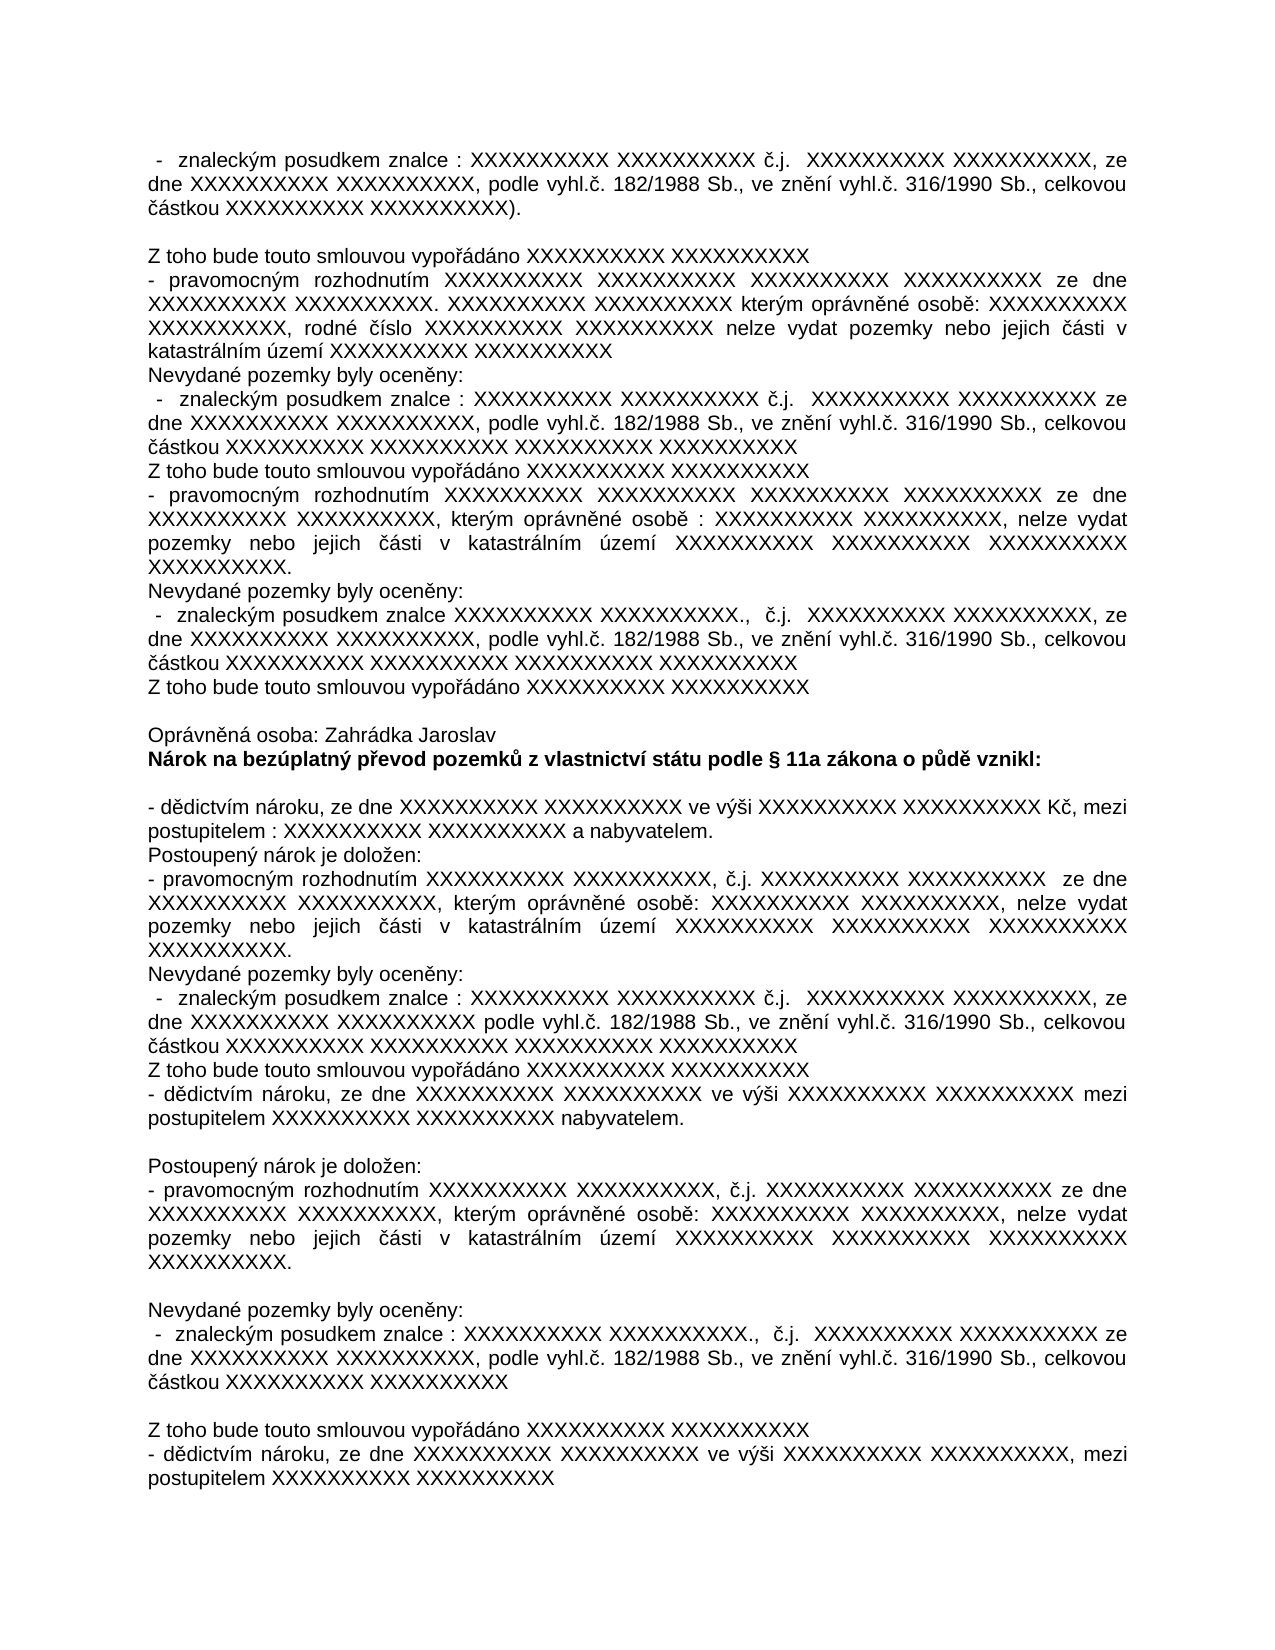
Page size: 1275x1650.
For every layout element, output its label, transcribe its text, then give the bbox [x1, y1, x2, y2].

text - znaleckým posudkem znalce : XXXXXXXXXX XXXXXXXXXX č.j. XXXXXXXXXX XXXXXXXXXX ze dne XXXXXXXXXX XXXXXXXXXX, podle vyhl.č. 182/1988 Sb., ve znění vyhl.č. 316/1990 Sb., celkovou částkou XXXXXXXXXX XXXXXXXXXX XXXXXXXXXX XXXXXXXXXX [148, 387, 1127, 459]
text Z toho bude touto smlouvou vypořádáno XXXXXXXXXX XXXXXXXXXX [148, 675, 1127, 699]
text - znaleckým posudkem znalce : XXXXXXXXXX XXXXXXXXXX č.j. XXXXXXXXXX XXXXXXXXXX, ze dne XXXXXXXXXX XXXXXXXXXX podle vyhl.č. 182/1988 Sb., ve znění vyhl.č. 316/1990 Sb., celkovou částkou XXXXXXXXXX XXXXXXXXXX XXXXXXXXXX XXXXXXXXXX [148, 986, 1127, 1058]
text Nevydané pozemky byly oceněny: [148, 1298, 1127, 1322]
text Oprávněná osoba: Zahrádka Jaroslav [148, 723, 1127, 747]
text Nevydané pozemky byly oceněny: [148, 579, 1127, 603]
text Z toho bude touto smlouvou vypořádáno XXXXXXXXXX XXXXXXXXXX [148, 243, 1127, 267]
text Nevydané pozemky byly oceněny: [148, 962, 1127, 986]
text - pravomocným rozhodnutím XXXXXXXXXX XXXXXXXXXX XXXXXXXXXX XXXXXXXXXX ze dne XXXXXXXXXX XXXXXXXXXX, kterým oprávněné osobě : XXXXXXXXXX XXXXXXXXXX, nelze vydat pozemky nebo jejich části v katastrálním území XXXXXXXXXX XXXXXXXXXX XXXXXXXXXX XXXXXXXXXX. [148, 483, 1127, 579]
text Nárok na bezúplatný převod pozemků z vlastnictví státu podle § 11a zákona o půdě vznikl: [148, 747, 1127, 771]
text - dědictvím nároku, ze dne XXXXXXXXXX XXXXXXXXXX ve výši XXXXXXXXXX XXXXXXXXXX mezi postupitelem XXXXXXXXXX XXXXXXXXXX nabyvatelem. [148, 1082, 1127, 1130]
text - pravomocným rozhodnutím XXXXXXXXXX XXXXXXXXXX XXXXXXXXXX XXXXXXXXXX ze dne XXXXXXXXXX XXXXXXXXXX. XXXXXXXXXX XXXXXXXXXX kterým oprávněné osobě: XXXXXXXXXX XXXXXXXXXX, rodné číslo XXXXXXXXXX XXXXXXXXXX nelze vydat pozemky nebo jejich části v katastrálním území XXXXXXXXXX XXXXXXXXXX [148, 267, 1127, 363]
text Z toho bude touto smlouvou vypořádáno XXXXXXXXXX XXXXXXXXXX [148, 1417, 1127, 1441]
text - znaleckým posudkem znalce : XXXXXXXXXX XXXXXXXXXX č.j. XXXXXXXXXX XXXXXXXXXX, ze dne XXXXXXXXXX XXXXXXXXXX, podle vyhl.č. 182/1988 Sb., ve znění vyhl.č. 316/1990 Sb., celkovou částkou XXXXXXXXXX XXXXXXXXXX). [148, 148, 1127, 219]
text - pravomocným rozhodnutím XXXXXXXXXX XXXXXXXXXX, č.j. XXXXXXXXXX XXXXXXXXXX ze dne XXXXXXXXXX XXXXXXXXXX, kterým oprávněné osobě: XXXXXXXXXX XXXXXXXXXX, nelze vydat pozemky nebo jejich části v katastrálním území XXXXXXXXXX XXXXXXXXXX XXXXXXXXXX XXXXXXXXXX. [148, 866, 1127, 962]
text - dědictvím nároku, ze dne XXXXXXXXXX XXXXXXXXXX ve výši XXXXXXXXXX XXXXXXXXXX, mezi postupitelem XXXXXXXXXX XXXXXXXXXX [148, 1441, 1127, 1489]
text Postoupený nárok je doložen: [148, 1154, 1127, 1178]
text Z toho bude touto smlouvou vypořádáno XXXXXXXXXX XXXXXXXXXX [148, 459, 1127, 483]
text - znaleckým posudkem znalce XXXXXXXXXX XXXXXXXXXX., č.j. XXXXXXXXXX XXXXXXXXXX, ze dne XXXXXXXXXX XXXXXXXXXX, podle vyhl.č. 182/1988 Sb., ve znění vyhl.č. 316/1990 Sb., celkovou částkou XXXXXXXXXX XXXXXXXXXX XXXXXXXXXX XXXXXXXXXX [148, 603, 1127, 675]
text - dědictvím nároku, ze dne XXXXXXXXXX XXXXXXXXXX ve výši XXXXXXXXXX XXXXXXXXXX Kč, mezi postupitelem : XXXXXXXXXX XXXXXXXXXX a nabyvatelem. [148, 794, 1127, 842]
text Postoupený nárok je doložen: [148, 842, 1127, 866]
text - znaleckým posudkem znalce : XXXXXXXXXX XXXXXXXXXX., č.j. XXXXXXXXXX XXXXXXXXXX ze dne XXXXXXXXXX XXXXXXXXXX, podle vyhl.č. 182/1988 Sb., ve znění vyhl.č. 316/1990 Sb., celkovou částkou XXXXXXXXXX XXXXXXXXXX [148, 1322, 1127, 1393]
text Z toho bude touto smlouvou vypořádáno XXXXXXXXXX XXXXXXXXXX [148, 1058, 1127, 1082]
text - pravomocným rozhodnutím XXXXXXXXXX XXXXXXXXXX, č.j. XXXXXXXXXX XXXXXXXXXX ze dne XXXXXXXXXX XXXXXXXXXX, kterým oprávněné osobě: XXXXXXXXXX XXXXXXXXXX, nelze vydat pozemky nebo jejich části v katastrálním území XXXXXXXXXX XXXXXXXXXX XXXXXXXXXX XXXXXXXXXX. [148, 1178, 1127, 1274]
text Nevydané pozemky byly oceněny: [148, 363, 1127, 387]
